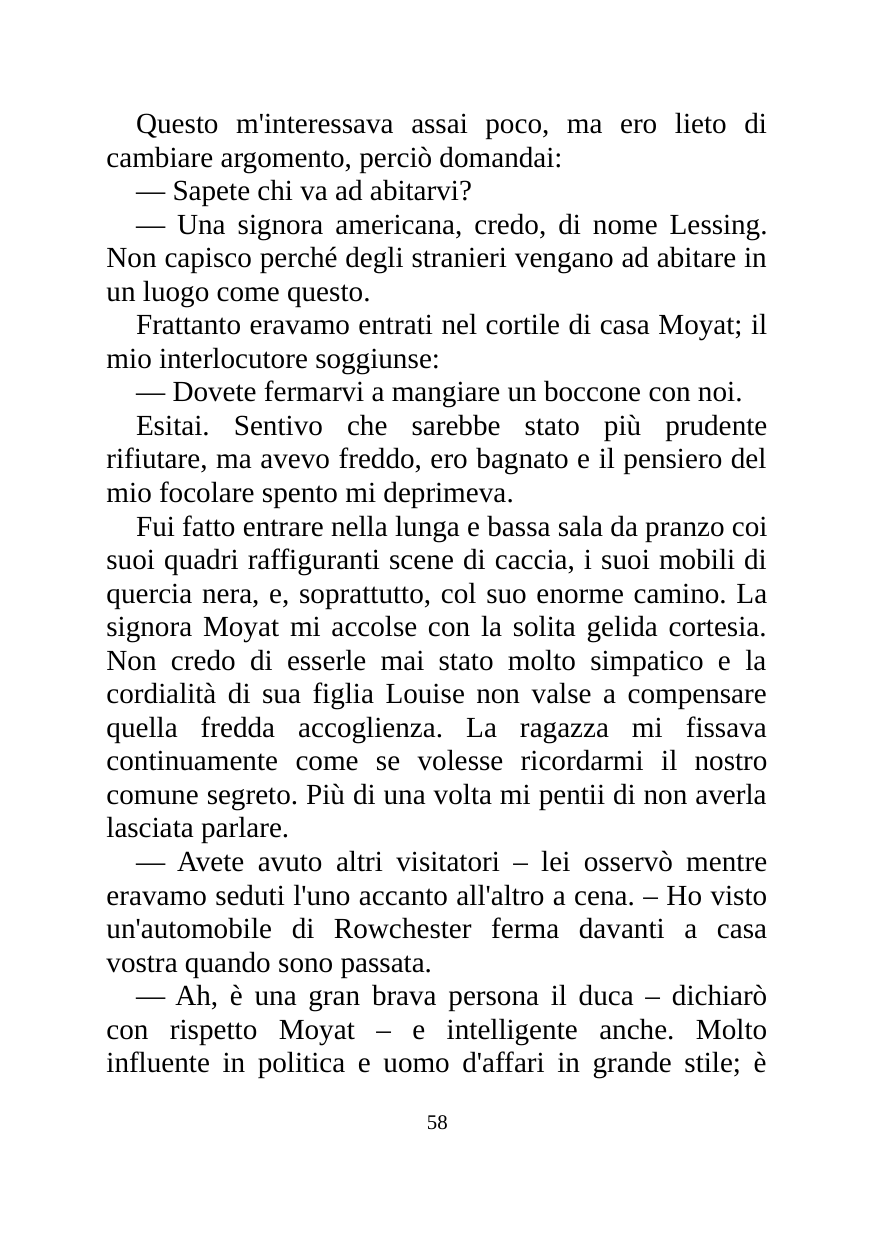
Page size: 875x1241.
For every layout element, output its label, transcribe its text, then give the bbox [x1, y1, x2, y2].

text Frattanto eravamo entrati nel cortile di casa Moyat; il mio interlocutore soggiunse: [106, 307, 768, 374]
text Esitai. Sentivo che sarebbe stato più prudente rifiutare, ma avevo freddo, ero bagnato e il pensiero del mio focolare spento mi deprimeva. [106, 408, 768, 509]
text — Dovete fermarvi a mangiare un boccone con noi. [106, 374, 768, 408]
text — Ah, è una gran brava persona il duca – dichiarò con rispetto Moyat – e intelligente anche. Molto influente in politica e uomo d'affari in grande stile; è [106, 978, 768, 1079]
text — Una signora americana, credo, di nome Lessing. Non capisco perché degli stranieri vengano ad abitare in un luogo come questo. [106, 207, 768, 307]
text — Sapete chi va ad abitarvi? [106, 173, 768, 207]
text Fui fatto entrare nella lunga e bassa sala da pranzo coi suoi quadri raffiguranti scene di caccia, i suoi mobili di quercia nera, e, soprattutto, col suo enorme camino. La signora Moyat mi accolse con la solita gelida cortesia. Non credo di esserle mai stato molto simpatico e la cordialità di sua figlia Louise non valse a compensare quella fredda accoglienza. La ragazza mi fissava continuamente come se volesse ricordarmi il nostro comune segreto. Più di una volta mi pentii di non averla lasciata parlare. [106, 509, 768, 844]
text Questo m'interessava assai poco, ma ero lieto di cambiare argomento, perciò domandai: [106, 106, 768, 173]
text — Avete avuto altri visitatori – lei osservò mentre eravamo seduti l'uno accanto all'altro a cena. – Ho visto un'automobile di Rowchester ferma davanti a casa vostra quando sono passata. [106, 844, 768, 978]
